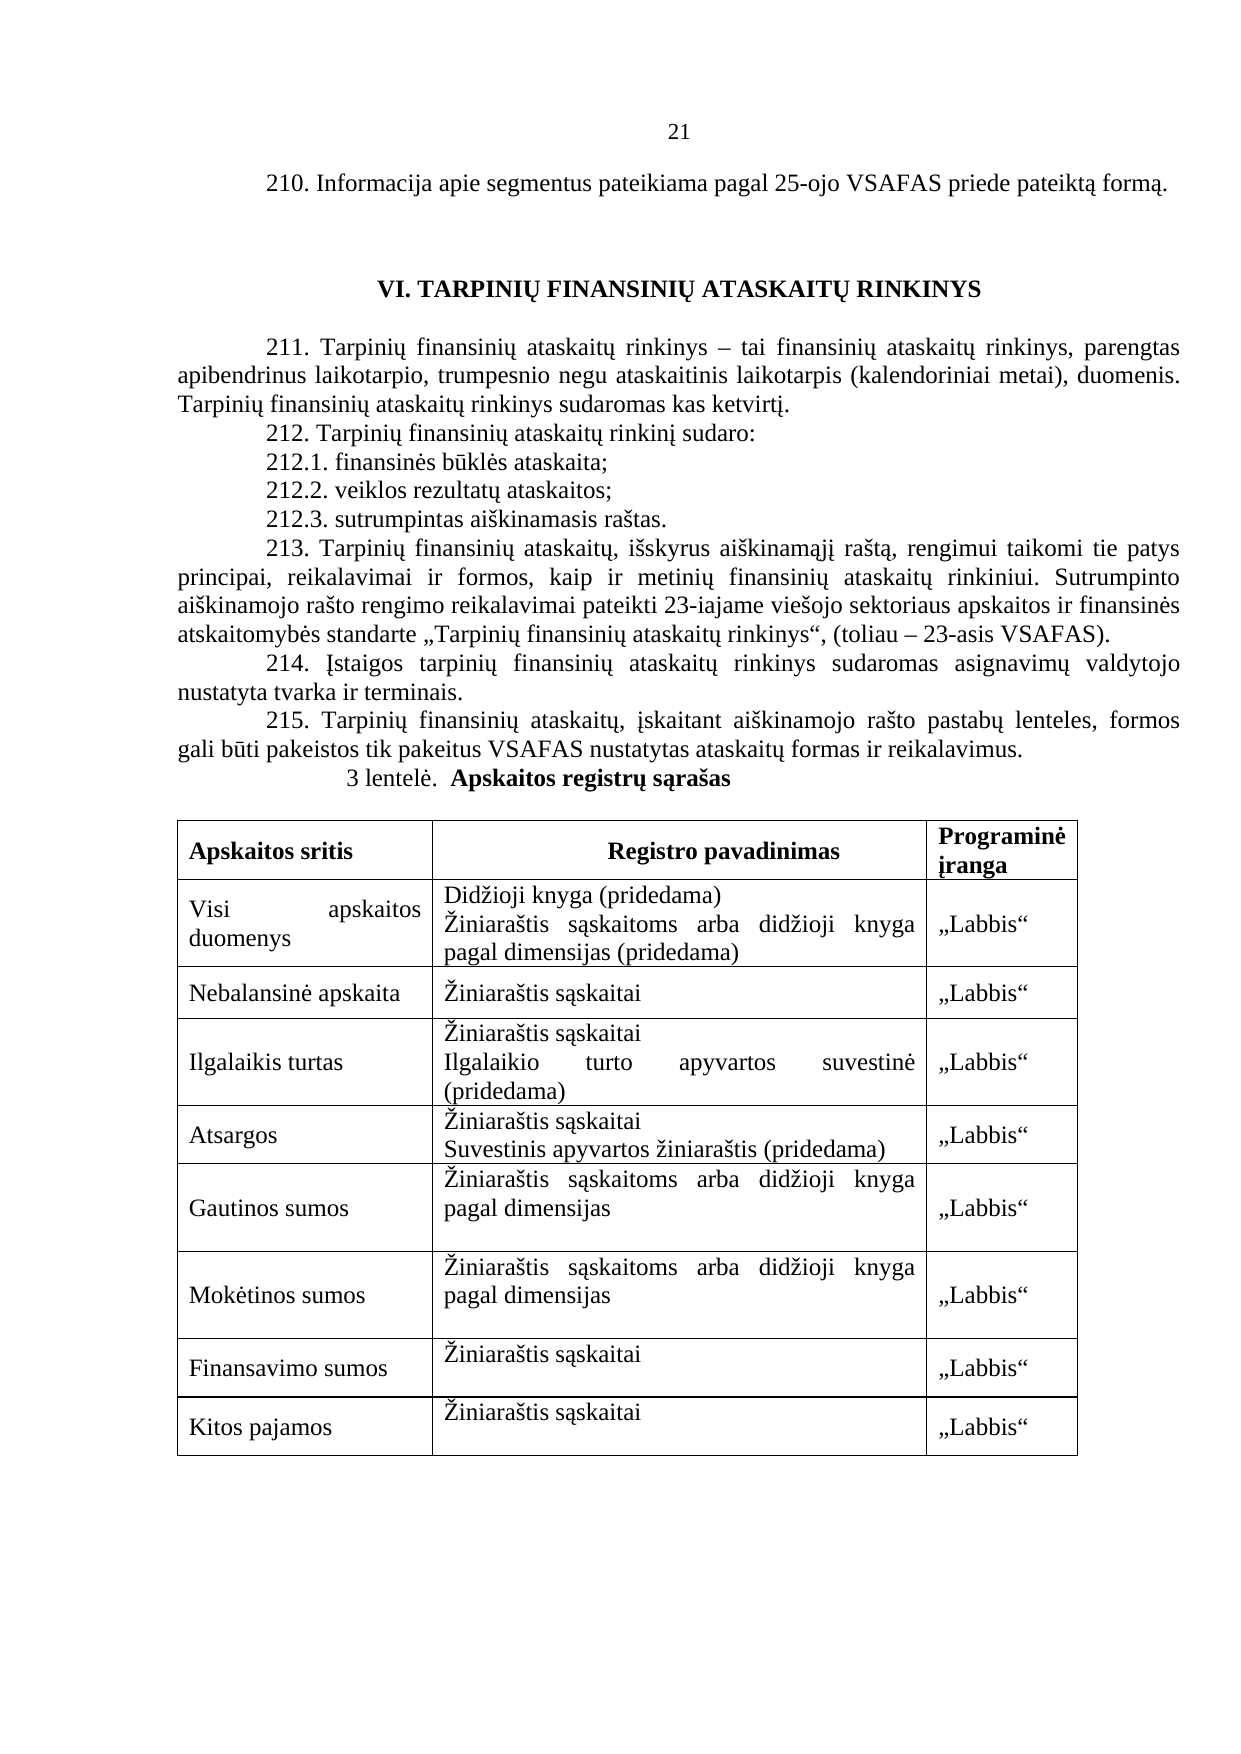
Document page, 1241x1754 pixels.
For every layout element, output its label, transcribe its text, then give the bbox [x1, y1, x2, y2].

table_cell Žiniaraštis sąskaitai Ilgalaikio turto apyvartos suvestinė (pridedama) [433, 1019, 926, 1105]
table_cell Nebalansinė apskaita [178, 967, 432, 1017]
table_header Programinė įranga [927, 821, 1077, 879]
table_cell Atsargos [178, 1106, 432, 1163]
text 211. Tarpinių finansinių ataskaitų rinkinys – tai finansinių ataskaitų rinkinys, parengtas apibendrinus laikotarpio, trumpesnio negu ataskaitinis laikotarpis (kalendoriniai metai), duomenis. Tarpinių finansinių ataskaitų rinkinys sudaromas kas ketvirtį. [177, 332, 1181, 418]
table_cell Žiniaraštis sąskaitai [433, 1398, 926, 1455]
text 213. Tarpinių finansinių ataskaitų, išskyrus aiškinamąjį raštą, rengimui taikomi tie patys principai, reikalavimai ir formos, kaip ir metinių finansinių ataskaitų rinkiniui. Sutrumpinto aiškinamojo rašto rengimo reikalavimai pateikti 23-iajame viešojo sektoriaus apskaitos ir finansinės atskaitomybės standarte „Tarpinių finansinių ataskaitų rinkinys“, (toliau – 23-asis VSAFAS). [177, 533, 1181, 648]
table_cell Visi apskaitos duomenys [178, 880, 432, 966]
table_cell „Labbis“ [927, 1339, 1077, 1396]
table_cell Ilgalaikis turtas [178, 1019, 432, 1105]
table_cell Kitos pajamos [178, 1398, 432, 1455]
text 210. Informacija apie segmentus pateikiama pagal 25-ojo VSAFAS priede pateiktą formą. [177, 168, 1181, 197]
table_cell „Labbis“ [927, 880, 1077, 966]
table_cell Finansavimo sumos [178, 1339, 432, 1396]
table_header Registro pavadinimas [433, 821, 926, 879]
table_cell Žiniaraštis sąskaitai Suvestinis apyvartos žiniaraštis (pridedama) [433, 1106, 926, 1163]
table_cell „Labbis“ [927, 1106, 1077, 1163]
text VI. TARPINIŲ FINANSINIŲ ATASKAITŲ RINKINYS [177, 274, 1181, 303]
table_cell Gautinos sumos [178, 1164, 432, 1251]
text 212. Tarpinių finansinių ataskaitų rinkinį sudaro: [177, 418, 1181, 447]
table_cell Žiniaraštis sąskaitai [433, 1339, 926, 1396]
table_header Apskaitos sritis [178, 821, 432, 879]
table_cell Žiniaraštis sąskaitai [433, 967, 926, 1017]
table_cell „Labbis“ [927, 967, 1077, 1017]
text 3 lentelė. Apskaitos registrų sąrašas [240, 763, 1181, 792]
table_cell „Labbis“ [927, 1252, 1077, 1338]
table_cell „Labbis“ [927, 1019, 1077, 1105]
text 212.1. finansinės būklės ataskaita; [177, 447, 1181, 475]
table_cell Didžioji knyga (pridedama) Žiniaraštis sąskaitoms arba didžioji knyga pagal dimensijas (pridedama) [433, 880, 926, 966]
text 215. Tarpinių finansinių ataskaitų, įskaitant aiškinamojo rašto pastabų lenteles, formos gali būti pakeistos tik pakeitus VSAFAS nustatytas ataskaitų formas ir reikalavimus. [177, 705, 1181, 763]
text 214. Įstaigos tarpinių finansinių ataskaitų rinkinys sudaromas asignavimų valdytojo nustatyta tvarka ir terminais. [177, 648, 1181, 705]
table_cell Mokėtinos sumos [178, 1252, 432, 1338]
table_cell Žiniaraštis sąskaitoms arba didžioji knyga pagal dimensijas [433, 1252, 926, 1338]
text 212.3. sutrumpintas aiškinamasis raštas. [177, 504, 1181, 533]
text 212.2. veiklos rezultatų ataskaitos; [177, 475, 1181, 504]
table_cell „Labbis“ [927, 1398, 1077, 1455]
table_cell „Labbis“ [927, 1164, 1077, 1251]
table_cell Žiniaraštis sąskaitoms arba didžioji knyga pagal dimensijas [433, 1164, 926, 1251]
